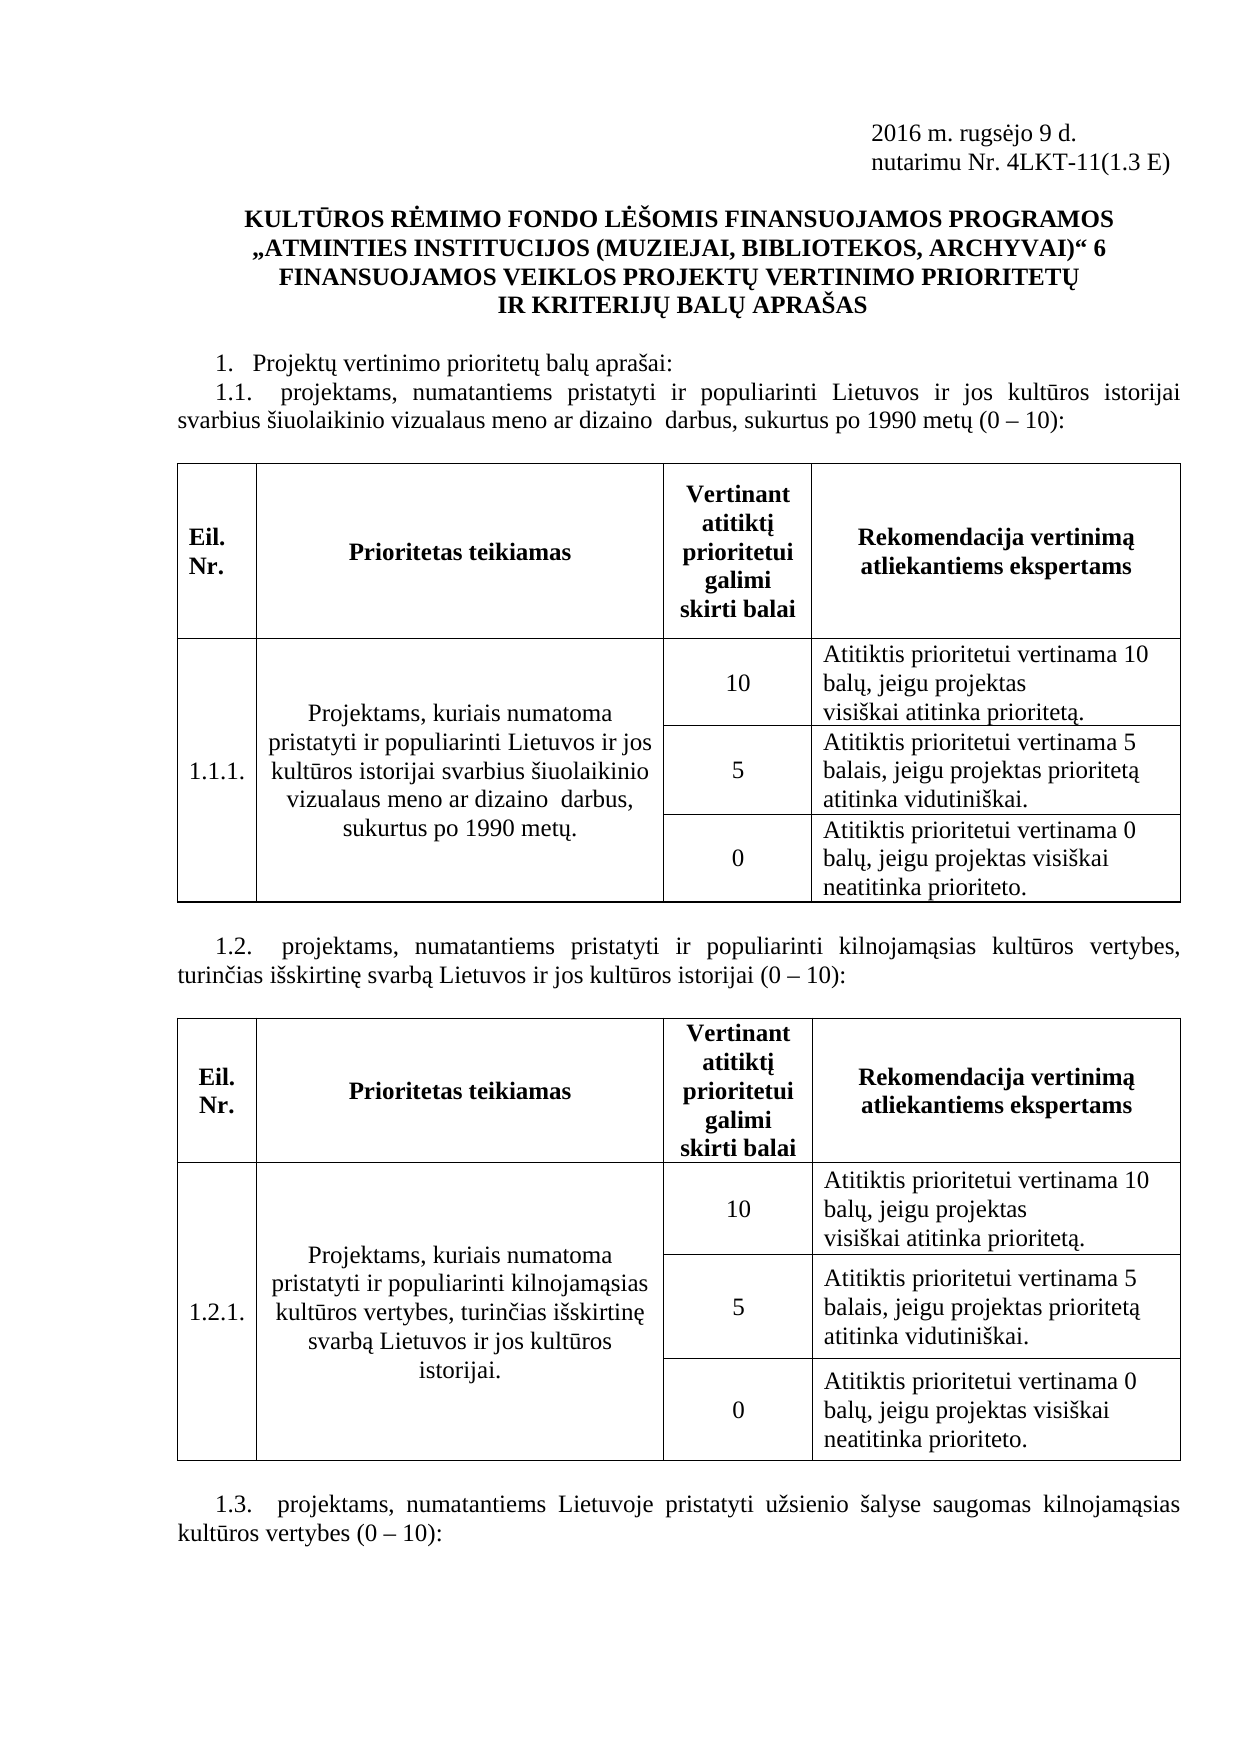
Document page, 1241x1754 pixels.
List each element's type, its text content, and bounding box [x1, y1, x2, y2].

text IR KRITERIJŲ BALŲ APRAŠAS [177, 291, 1181, 319]
table_cell 0 [664, 815, 811, 901]
text nutarimu Nr. 4LKT-11(1.3 E) [871, 147, 1181, 176]
table_cell Atitiktis prioritetui vertinama 5 balais, jeigu projektas prioritetą atitinka vidutiniškai. [813, 1255, 1180, 1358]
text 1.1. projektams, numatantiems pristatyti ir populiarinti Lietuvos ir jos kultūros istorijai svarbius šiuolaikinio vizualaus meno ar dizaino darbus, sukurtus po 1990 metų (0 – 10): [177, 377, 1181, 434]
table_cell 10 [664, 639, 811, 725]
table_cell Atitiktis prioritetui vertinama 5 balais, jeigu projektas prioritetą atitinka vidutiniškai. [812, 726, 1180, 813]
table_header Prioritetas teikiamas [257, 464, 663, 638]
table_header Eil. Nr. [178, 464, 256, 638]
table_header Prioritetas teikiamas [257, 1019, 663, 1162]
text 1. Projektų vertinimo prioritetų balų aprašai: [215, 348, 1181, 377]
text 1.2. projektams, numatantiems pristatyti ir populiarinti kilnojamąsias kultūros vertybes, turinčias išskirtinę svarbą Lietuvos ir jos kultūros istorijai (0 – 10): [177, 931, 1181, 989]
table_cell 0 [664, 1359, 812, 1460]
table_cell Atitiktis prioritetui vertinama 0 balų, jeigu projektas visiškai neatitinka prioriteto. [813, 1359, 1180, 1460]
table_header Vertinant atitiktį prioritetui galimi skirti balai [664, 1019, 812, 1162]
table_cell Atitiktis prioritetui vertinama 10 balų, jeigu projektas visiškai atitinka prioritetą. [813, 1163, 1180, 1254]
table_header Eil. Nr. [178, 1019, 256, 1162]
text 2016 m. rugsėjo 9 d. [871, 118, 1181, 147]
table_cell Atitiktis prioritetui vertinama 0 balų, jeigu projektas visiškai neatitinka prioriteto. [812, 815, 1180, 901]
text KULTŪROS RĖMIMO FONDO LĖŠOMIS FINANSUOJAMOS PROGRAMOS „ATMINTIES INSTITUCIJOS (MUZIEJAI, BIBLIOTEKOS, ARCHYVAI)“ 6 FINANSUOJAMOS VEIKLOS PROJEKTŲ VERTINIMO PRIORITETŲ [177, 204, 1181, 291]
table_cell 1.1.1. [178, 639, 256, 901]
text 1.3. projektams, numatantiems Lietuvoje pristatyti užsienio šalyse saugomas kilnojamąsias kultūros vertybes (0 – 10): [177, 1489, 1181, 1547]
table_cell 1.2.1. [178, 1163, 256, 1460]
table_header Vertinant atitiktį prioritetui galimi skirti balai [664, 464, 811, 638]
table_cell Projektams, kuriais numatoma pristatyti ir populiarinti kilnojamąsias kultūros vertybes, turinčias išskirtinę svarbą Lietuvos ir jos kultūros istorijai. [257, 1163, 663, 1460]
table_cell Projektams, kuriais numatoma pristatyti ir populiarinti Lietuvos ir jos kultūros istorijai svarbius šiuolaikinio vizualaus meno ar dizaino darbus, sukurtus po 1990 metų. [257, 639, 663, 901]
table_header Rekomendacija vertinimą atliekantiems ekspertams [812, 464, 1180, 638]
table_cell Atitiktis prioritetui vertinama 10 balų, jeigu projektas visiškai atitinka prioritetą. [812, 639, 1180, 725]
table_header Rekomendacija vertinimą atliekantiems ekspertams [813, 1019, 1180, 1162]
table_cell 5 [664, 1255, 812, 1358]
table_cell 5 [664, 726, 811, 813]
table_cell 10 [664, 1163, 812, 1254]
